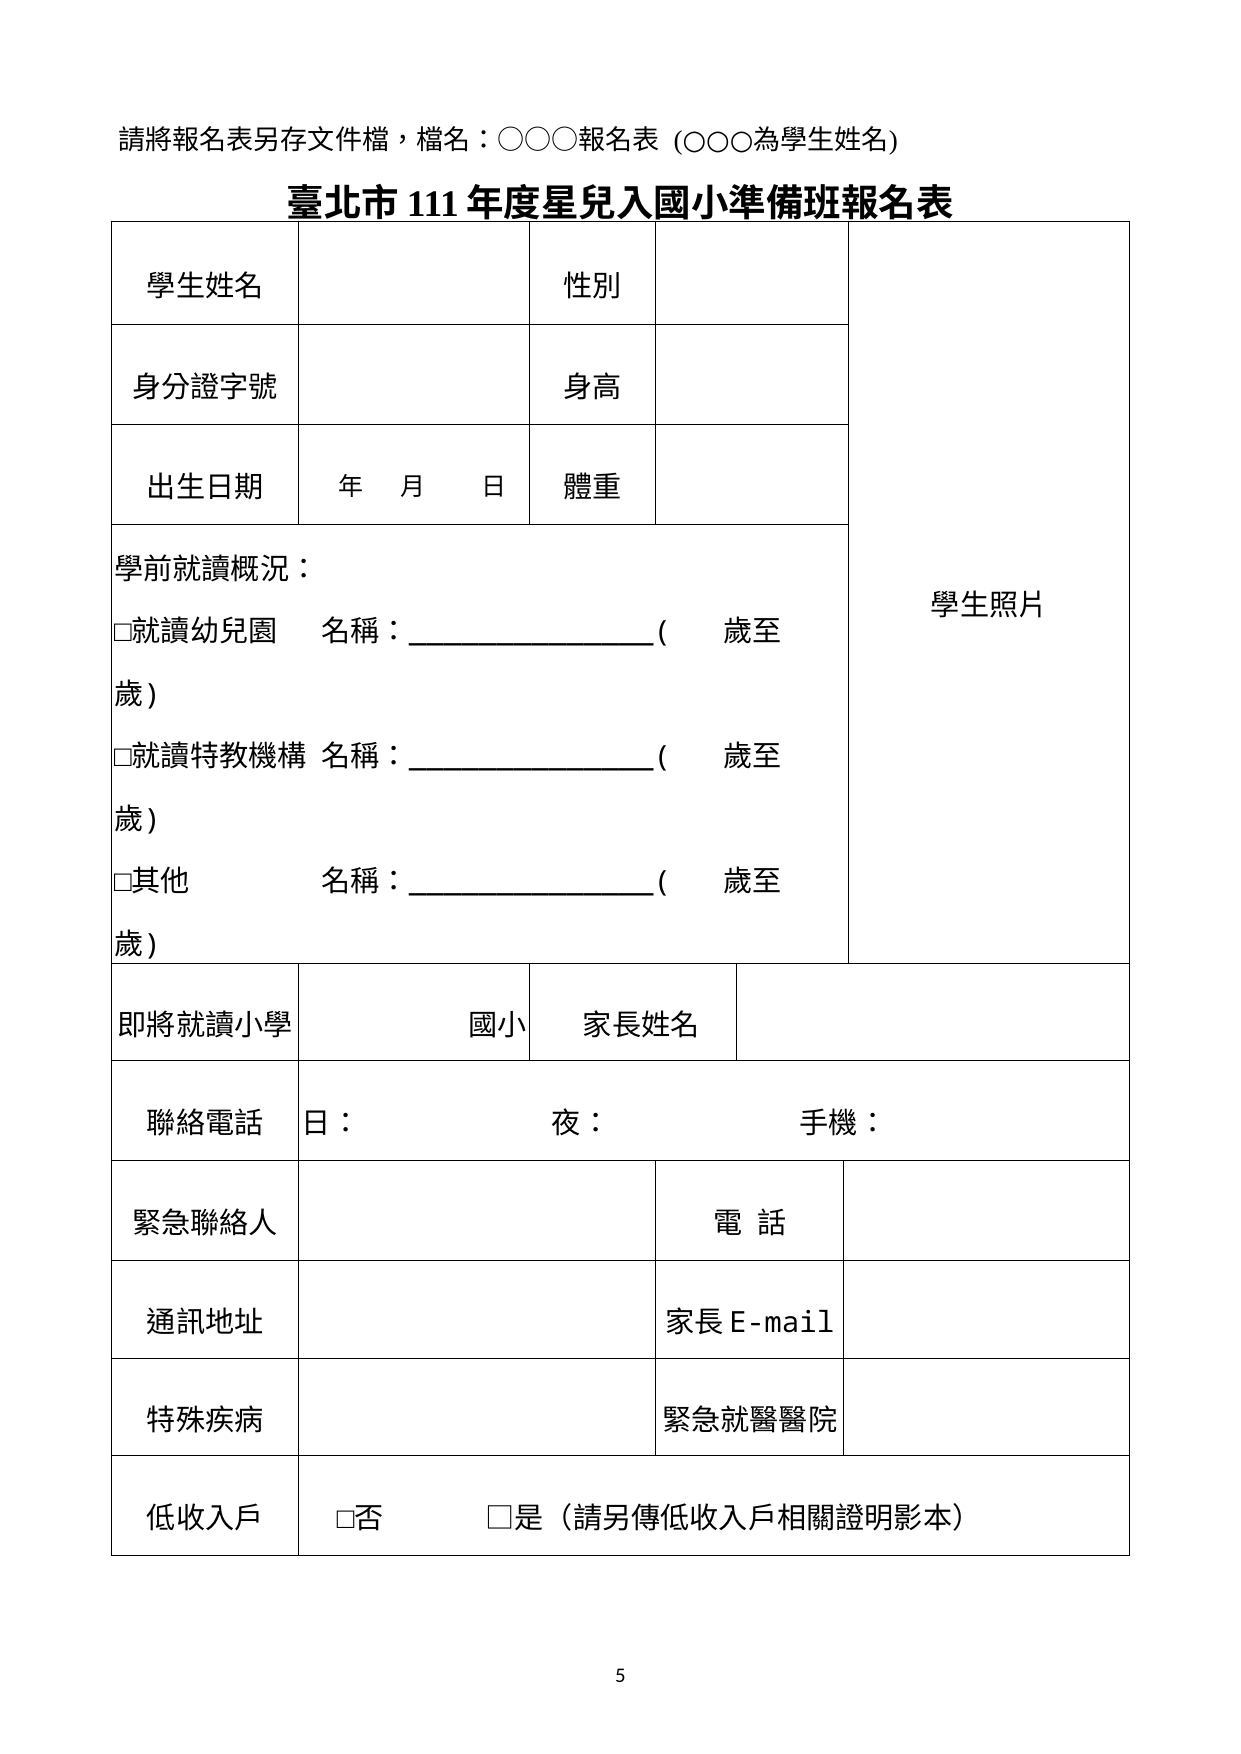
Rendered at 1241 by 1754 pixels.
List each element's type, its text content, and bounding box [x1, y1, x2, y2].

table_cell 日： 夜： 手機： [299, 1061, 1129, 1160]
table_cell 聯絡電話 [112, 1061, 298, 1160]
table_header 學生照片 [849, 222, 1129, 962]
table_cell [844, 1261, 1129, 1358]
table_cell 緊急就醫醫院 [656, 1359, 843, 1454]
table_header [299, 222, 529, 324]
table_cell [299, 325, 529, 424]
table_cell 特殊疾病 [112, 1359, 298, 1454]
text 請將報名表另存文件檔，檔名：○○○報名表 (○○○為學生姓名) [118, 96, 1122, 158]
table_cell 家長姓名 [530, 964, 736, 1060]
table_cell 學前就讀概況： □就讀幼兒園 名稱：______________( 歲至 歲) □就讀特教機構 名稱：______________( 歲至 歲) □其他 名稱：______________( 歲至 歲) [112, 525, 848, 962]
table_cell [656, 325, 848, 424]
table_header 學生姓名 [112, 222, 298, 324]
table_header [656, 222, 848, 324]
table_cell [299, 1261, 655, 1358]
table_cell 體重 [530, 425, 655, 524]
table_cell 出生日期 [112, 425, 298, 524]
table_cell 身高 [530, 325, 655, 424]
table_cell [299, 1161, 655, 1260]
table_cell [299, 1359, 655, 1454]
table_cell [656, 425, 848, 524]
text 臺北市111年度星兒入國小準備班報名表 [118, 158, 1122, 221]
table_cell 即將就讀小學 [112, 964, 298, 1060]
table_cell 家長E-mail [656, 1261, 843, 1358]
table_cell 電 話 [656, 1161, 843, 1260]
table_cell [737, 964, 1129, 1060]
table_cell 緊急聯絡人 [112, 1161, 298, 1260]
table_cell 低收入戶 [112, 1456, 298, 1554]
table_cell 通訊地址 [112, 1261, 298, 1358]
table_cell [844, 1161, 1129, 1260]
table_cell □否 □是（請另傳低收入戶相關證明影本） [299, 1456, 1129, 1554]
table_cell [844, 1359, 1129, 1454]
table_header 性別 [530, 222, 655, 324]
table_cell 身分證字號 [112, 325, 298, 424]
table_cell 年 月 日 [299, 425, 529, 524]
table_cell 國小 [299, 964, 529, 1060]
